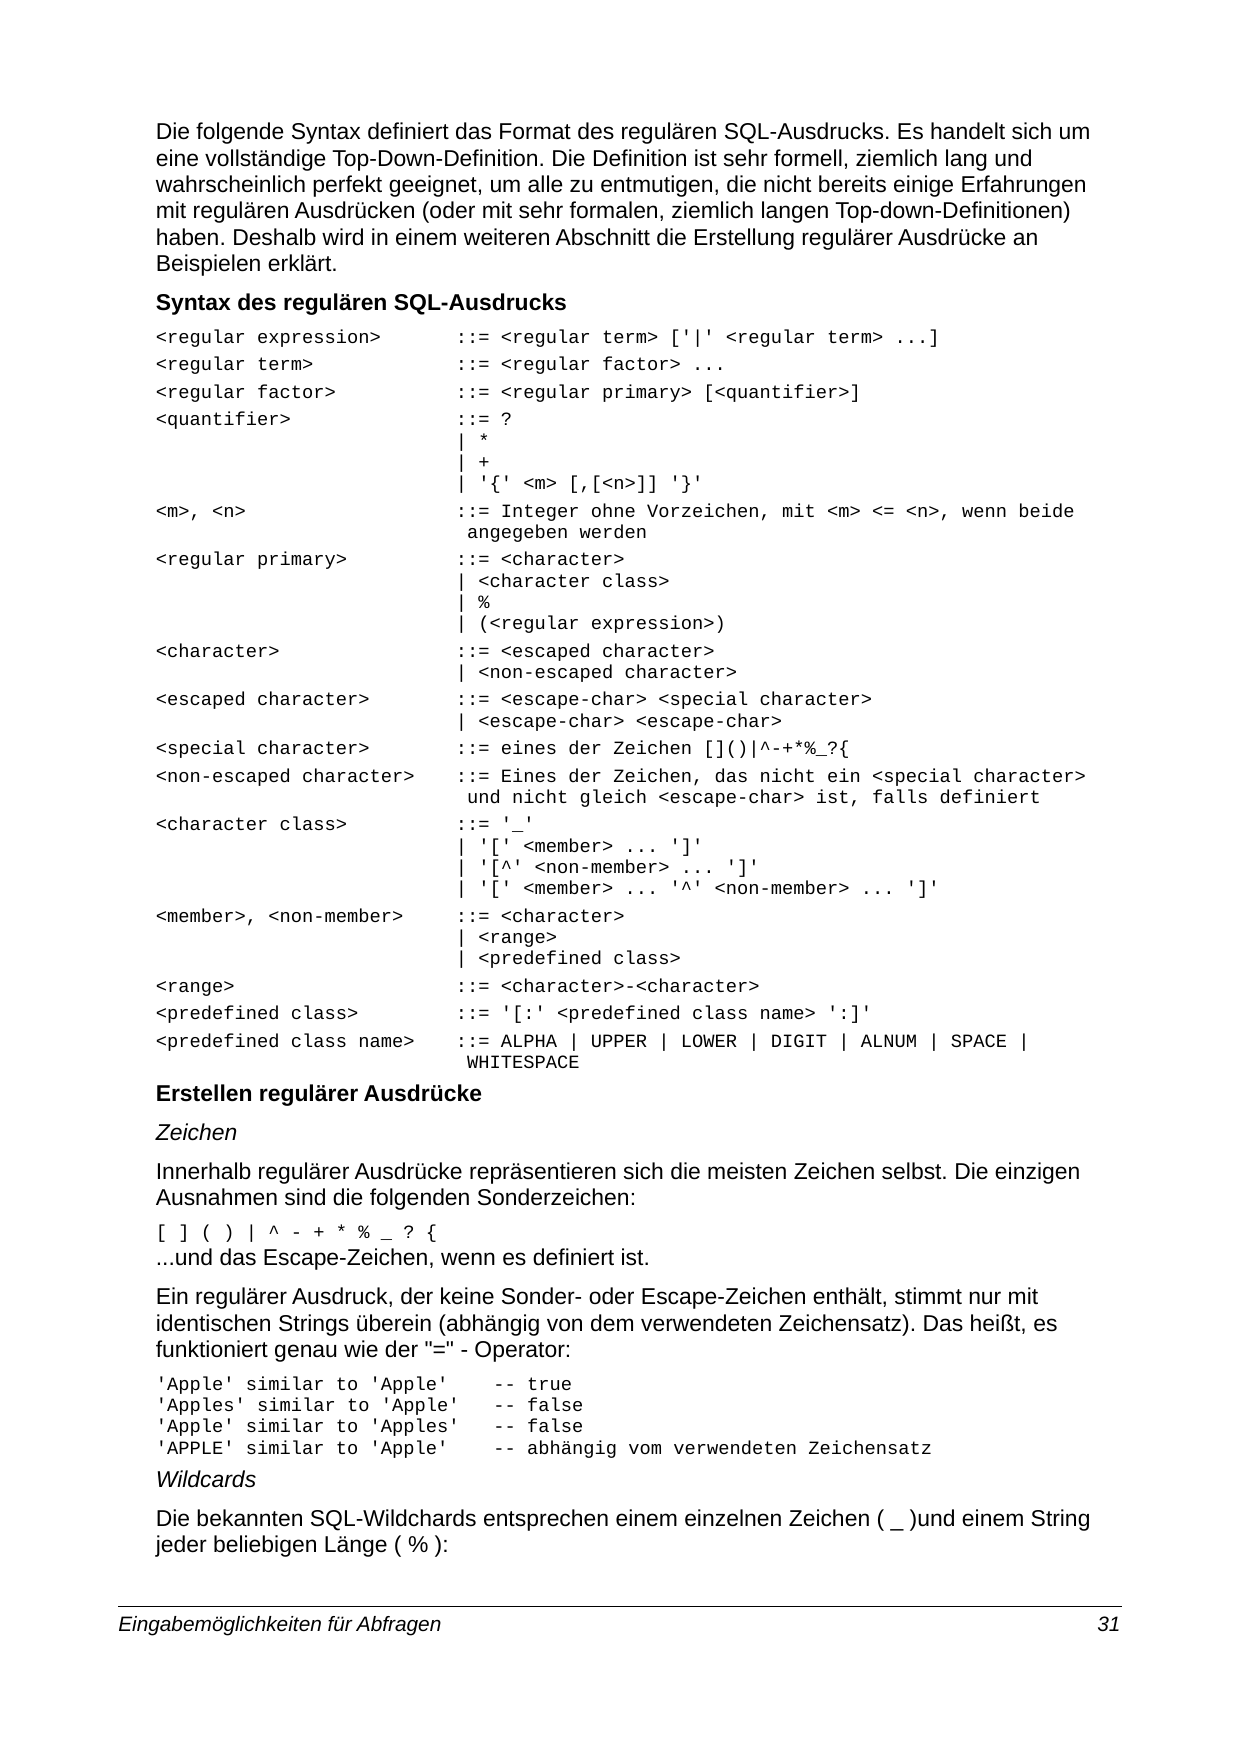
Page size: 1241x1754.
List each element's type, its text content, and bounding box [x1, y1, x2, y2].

text | <predefined class> [156, 949, 1122, 970]
text 'APPLE' similar to 'Apple' -- abhängig vom verwendeten Zeichensatz [156, 1438, 1122, 1460]
text Die folgende Syntax definiert das Format des regulären SQL-Ausdrucks. Es handelt sich um eine vollständige Top-Down-Definition. Die Definition ist sehr formell, ziemlich lang und wahrscheinlich perfekt geeignet, um alle zu entmutigen, die nicht bereits einige Erfahrungen mit regulären Ausdrücken (oder mit sehr formalen, ziemlich langen Top-down-Definitionen) haben. Deshalb wird in einem weiteren Abschnitt die Erstellung regulärer Ausdrücke an Beispielen erklärt. [156, 118, 1122, 276]
text <predefined class name> ::= ALPHA | UPPER | LOWER | DIGIT | ALNUM | SPACE | WHITESPACE [156, 1031, 1122, 1074]
text | <escape-char> <escape-char> [156, 711, 1122, 733]
text | <range> [156, 928, 1122, 949]
text | '[^' <non-member> ... ']' [156, 858, 1122, 879]
text <escaped character> ::= <escape-char> <special character> [156, 690, 1122, 711]
text <character class> ::= '_' [156, 815, 1122, 836]
text Erstellen regulärer Ausdrücke [156, 1080, 1122, 1106]
text Wildcards [156, 1466, 1122, 1492]
text | (<regular expression>) [156, 614, 1122, 635]
text <range> ::= <character>-<character> [156, 976, 1122, 998]
text | '[' <member> ... ']' [156, 836, 1122, 858]
text <predefined class> ::= '[:' <predefined class name> ':]' [156, 1004, 1122, 1025]
text <regular factor> ::= <regular primary> [<quantifier>] [156, 383, 1122, 404]
text <special character> ::= eines der Zeichen []()|^-+*%_?{ [156, 739, 1122, 760]
text | + [156, 453, 1122, 474]
text <regular expression> ::= <regular term> ['|' <regular term> ...] [156, 328, 1122, 349]
text Die bekannten SQL-Wildchards entsprechen einem einzelnen Zeichen ( _ )und einem String jeder beliebigen Länge ( % ): [156, 1505, 1122, 1557]
text | <character class> [156, 571, 1122, 593]
text Zeichen [156, 1119, 1122, 1145]
text <non-escaped character> ::= Eines der Zeichen, das nicht ein <special character> und nicht gleich <escape-char> ist, falls definiert [156, 766, 1122, 809]
text 'Apple' similar to 'Apple' -- true [156, 1375, 1122, 1396]
text | % [156, 593, 1122, 614]
text <character> ::= <escaped character> [156, 641, 1122, 663]
text Innerhalb regulärer Ausdrücke repräsentieren sich die meisten Zeichen selbst. Die einzigen Ausnahmen sind die folgenden Sonderzeichen: [156, 1158, 1122, 1211]
text <regular term> ::= <regular factor> ... [156, 355, 1122, 376]
text <m>, <n> ::= Integer ohne Vorzeichen, mit <m> <= <n>, wenn beide angegeben werden [156, 501, 1122, 544]
text [ ] ( ) | ^ - + * % _ ? { [156, 1223, 1122, 1244]
text <member>, <non-member> ::= <character> [156, 906, 1122, 928]
text 'Apple' similar to 'Apples' -- false [156, 1417, 1122, 1438]
text | * [156, 431, 1122, 453]
text | <non-escaped character> [156, 663, 1122, 684]
text | '[' <member> ... '^' <non-member> ... ']' [156, 879, 1122, 900]
text <quantifier> ::= ? [156, 410, 1122, 431]
text ...und das Escape-Zeichen, wenn es definiert ist. [156, 1244, 1122, 1271]
text 'Apples' similar to 'Apple' -- false [156, 1396, 1122, 1417]
text Syntax des regulären SQL-Ausdrucks [156, 289, 1122, 315]
text Ein regulärer Ausdruck, der keine Sonder- oder Escape-Zeichen enthält, stimmt nur mit identischen Strings überein (abhängig von dem verwendeten Zeichensatz). Das heißt, es funktioniert genau wie der "=" - Operator: [156, 1283, 1122, 1362]
text | '{' <m> [,[<n>]] '}' [156, 474, 1122, 495]
text <regular primary> ::= <character> [156, 550, 1122, 571]
